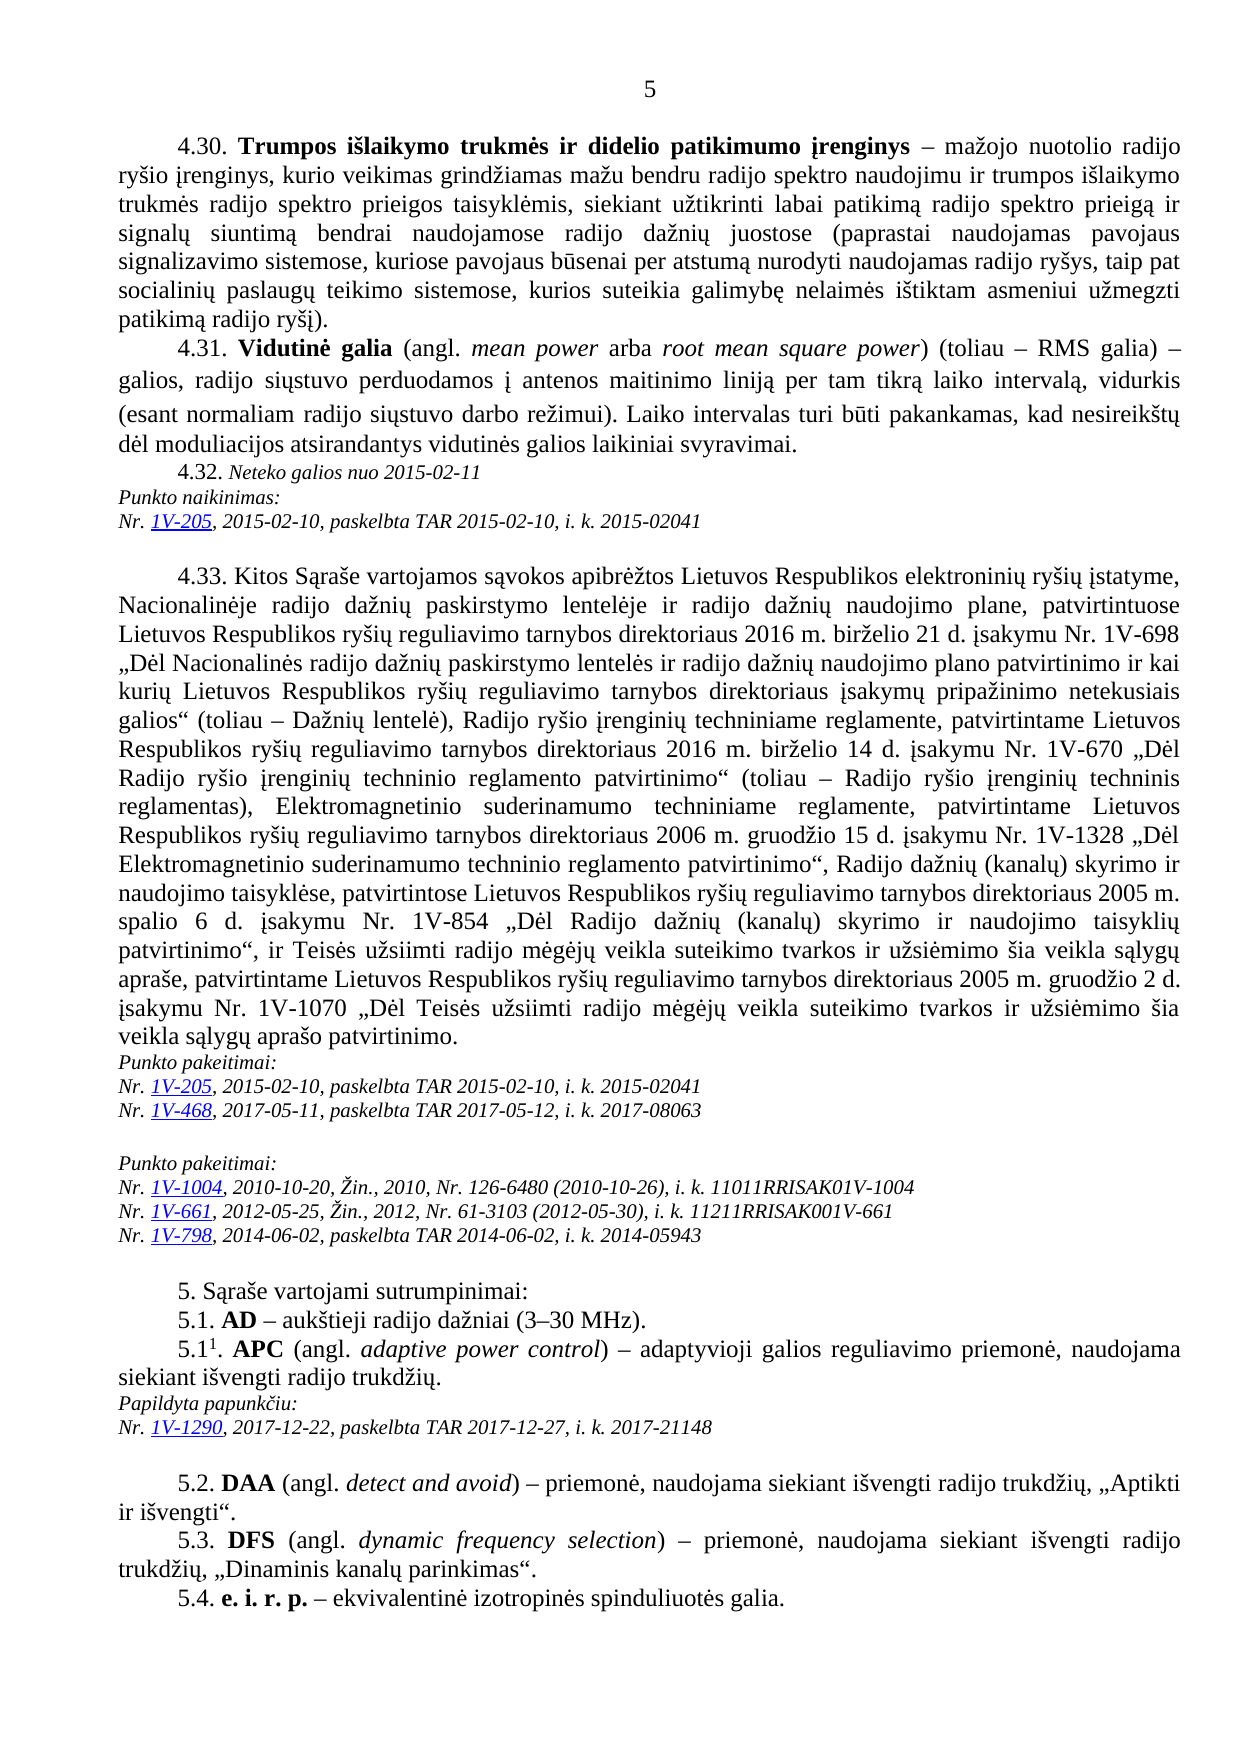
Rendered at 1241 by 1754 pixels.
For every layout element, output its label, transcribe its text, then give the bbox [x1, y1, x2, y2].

text Punkto pakeitimai: [118, 1151, 1181, 1175]
text Nr. 1V-1004, 2010-10-20, Žin., 2010, Nr. 126-6480 (2010-10-26), i. k. 11011RRISAK01V-1004 [118, 1175, 1181, 1199]
text 5. Sąraše vartojami sutrumpinimai: [118, 1276, 1181, 1305]
text Nr. 1V-205, 2015-02-10, paskelbta TAR 2015-02-10, i. k. 2015-02041 [118, 509, 1181, 533]
text 4.33. Kitos Sąraše vartojamos sąvokos apibrėžtos Lietuvos Respublikos elektroninių ryšių įstatyme, Nacionalinėje radijo dažnių paskirstymo lentelėje ir radijo dažnių naudojimo plane, patvirtintuose Lietuvos Respublikos ryšių reguliavimo tarnybos direktoriaus 2016 m. birželio 21 d. įsakymu Nr. 1V-698 „Dėl Nacionalinės radijo dažnių paskirstymo lentelės ir radijo dažnių naudojimo plano patvirtinimo ir kai kurių Lietuvos Respublikos ryšių reguliavimo tarnybos direktoriaus įsakymų pripažinimo netekusiais galios“ (toliau – Dažnių lentelė), Radijo ryšio įrenginių techniniame reglamente, patvirtintame Lietuvos Respublikos ryšių reguliavimo tarnybos direktoriaus 2016 m. birželio 14 d. įsakymu Nr. 1V-670 „Dėl Radijo ryšio įrenginių techninio reglamento patvirtinimo“ (toliau – Radijo ryšio įrenginių techninis reglamentas), Elektromagnetinio suderinamumo techniniame reglamente, patvirtintame Lietuvos Respublikos ryšių reguliavimo tarnybos direktoriaus 2006 m. gruodžio 15 d. įsakymu Nr. 1V-1328 „Dėl Elektromagnetinio suderinamumo techninio reglamento patvirtinimo“, Radijo dažnių (kanalų) skyrimo ir naudojimo taisyklėse, patvirtintose Lietuvos Respublikos ryšių reguliavimo tarnybos direktoriaus 2005 m. spalio 6 d. įsakymu Nr. 1V-854 „Dėl Radijo dažnių (kanalų) skyrimo ir naudojimo taisyklių patvirtinimo“, ir Teisės užsiimti radijo mėgėjų veikla suteikimo tvarkos ir užsiėmimo šia veikla sąlygų apraše, patvirtintame Lietuvos Respublikos ryšių reguliavimo tarnybos direktoriaus 2005 m. gruodžio 2 d. įsakymu Nr. 1V-1070 „Dėl Teisės užsiimti radijo mėgėjų veikla suteikimo tvarkos ir užsiėmimo šia veikla sąlygų aprašo patvirtinimo. [118, 561, 1181, 1050]
text Punkto pakeitimai: [118, 1050, 1181, 1074]
text Nr. 1V-798, 2014-06-02, paskelbta TAR 2014-06-02, i. k. 2014-05943 [118, 1223, 1181, 1247]
text 5.3. DFS (angl. dynamic frequency selection) – priemonė, naudojama siekiant išvengti radijo trukdžių, „Dinaminis kanalų parinkimas“. [118, 1526, 1181, 1583]
text 5.11. APC (angl. adaptive power control) – adaptyvioji galios reguliavimo priemonė, naudojama siekiant išvengti radijo trukdžių. [118, 1334, 1181, 1391]
text Papildyta papunkčiu: [118, 1391, 1181, 1415]
text 4.32. Neteko galios nuo 2015-02-11 [118, 458, 1181, 484]
text Punkto naikinimas: [118, 484, 1181, 509]
text 4.31. Vidutinė galia (angl. mean power arba root mean square power) (toliau – RMS galia) – galios, radijo siųstuvo perduodamos į antenos maitinimo liniją per tam tikrą laiko intervalą, vidurkis (esant normaliam radijo siųstuvo darbo režimui). Laiko intervalas turi būti pakankamas, kad nesireikštų dėl moduliacijos atsirandantys vidutinės galios laikiniai svyravimai. [118, 333, 1181, 458]
text 5.4. e. i. r. p. – ekvivalentinė izotropinės spinduliuotės galia. [118, 1583, 1181, 1612]
text 4.30. Trumpos išlaikymo trukmės ir didelio patikimumo įrenginys – mažojo nuotolio radijo ryšio įrenginys, kurio veikimas grindžiamas mažu bendru radijo spektro naudojimu ir trumpos išlaikymo trukmės radijo spektro prieigos taisyklėmis, siekiant užtikrinti labai patikimą radijo spektro prieigą ir signalų siuntimą bendrai naudojamose radijo dažnių juostose (paprastai naudojamas pavojaus signalizavimo sistemose, kuriose pavojaus būsenai per atstumą nurodyti naudojamas radijo ryšys, taip pat socialinių paslaugų teikimo sistemose, kurios suteikia galimybę nelaimės ištiktam asmeniui užmegzti patikimą radijo ryšį). [118, 131, 1181, 333]
text 5.2. DAA (angl. detect and avoid) – priemonė, naudojama siekiant išvengti radijo trukdžių, „Aptikti ir išvengti“. [118, 1468, 1181, 1526]
text Nr. 1V-205, 2015-02-10, paskelbta TAR 2015-02-10, i. k. 2015-02041 [118, 1074, 1181, 1098]
text Nr. 1V-468, 2017-05-11, paskelbta TAR 2017-05-12, i. k. 2017-08063 [118, 1098, 1181, 1122]
text Nr. 1V-661, 2012-05-25, Žin., 2012, Nr. 61-3103 (2012-05-30), i. k. 11211RRISAK001V-661 [118, 1199, 1181, 1223]
text 5.1. AD – aukštieji radijo dažniai (3–30 MHz). [118, 1305, 1181, 1334]
text Nr. 1V-1290, 2017-12-22, paskelbta TAR 2017-12-27, i. k. 2017-21148 [118, 1415, 1181, 1439]
